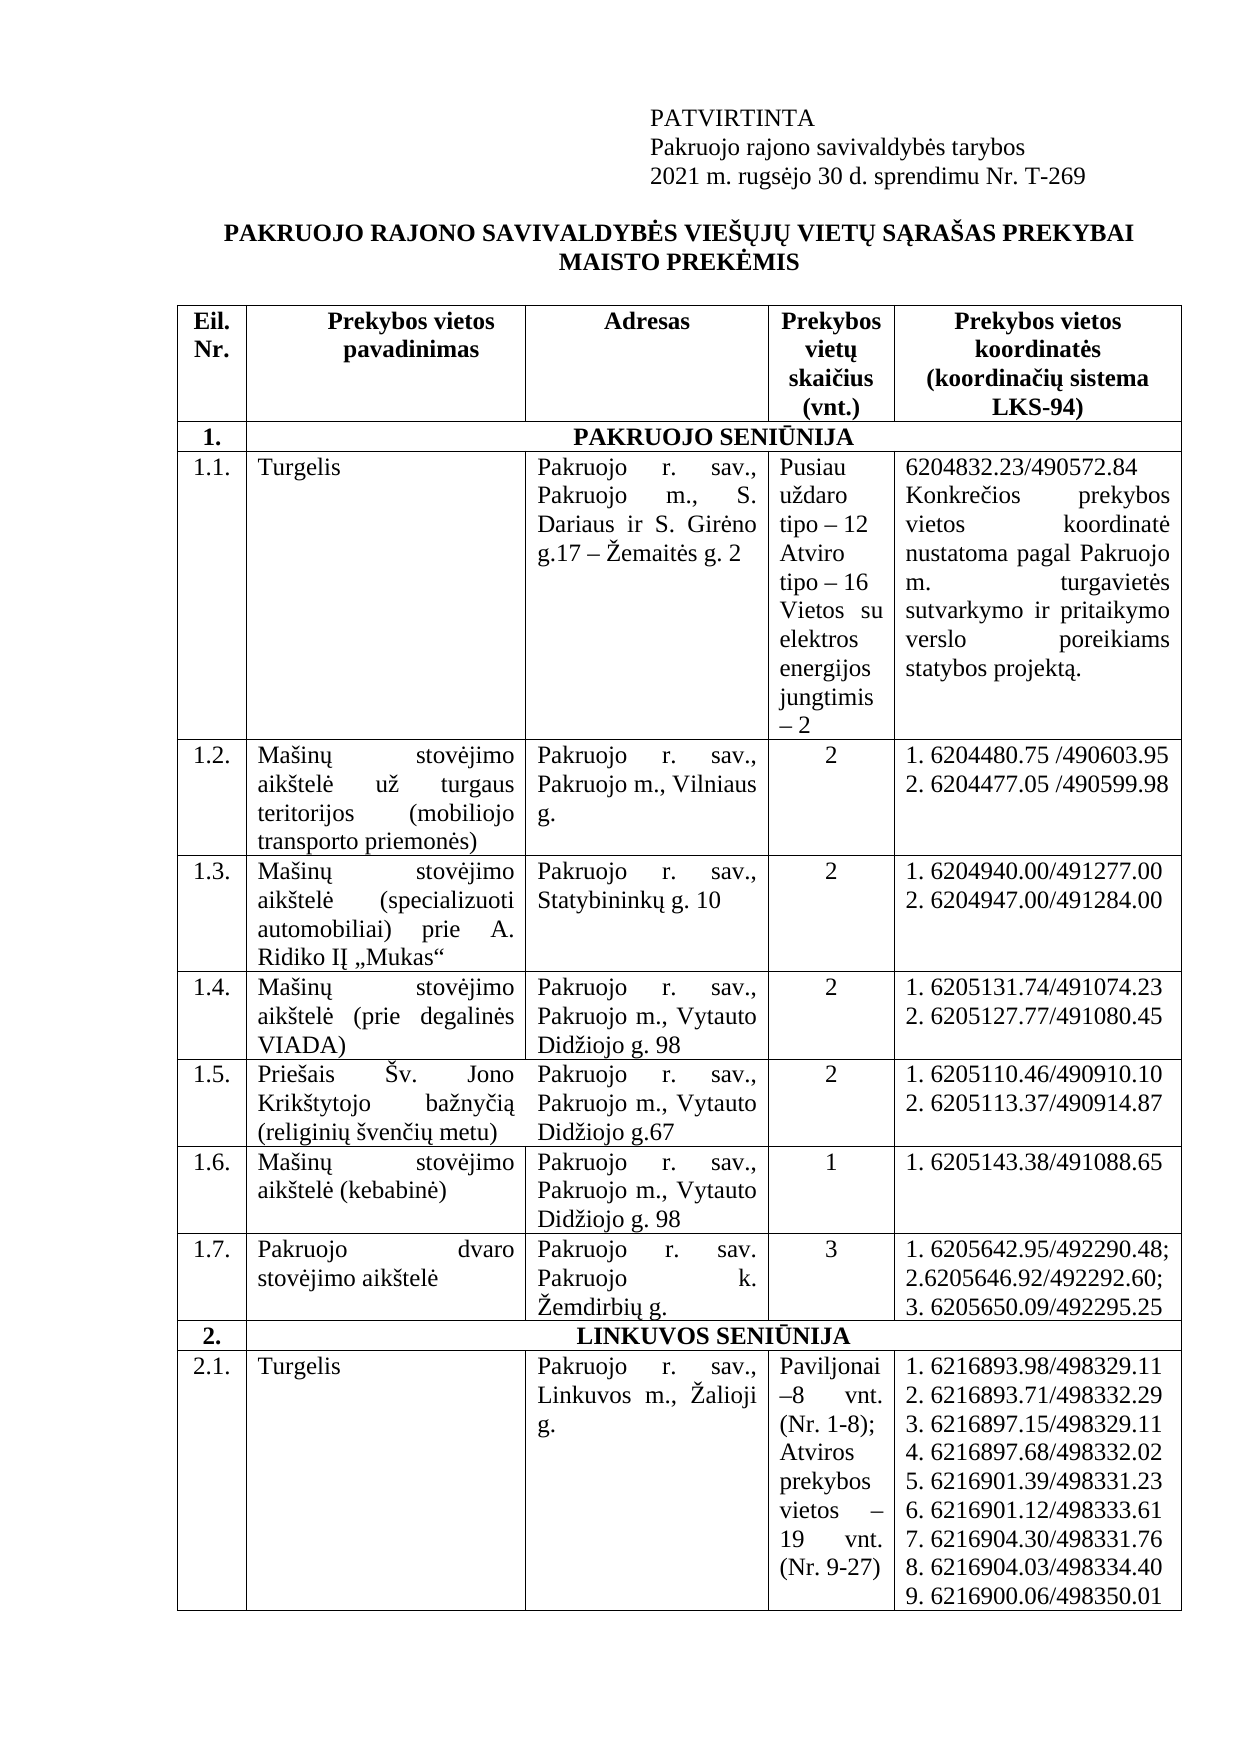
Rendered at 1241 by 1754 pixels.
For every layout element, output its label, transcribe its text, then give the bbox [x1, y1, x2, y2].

table_cell Pakruojo r. sav. Pakruojo k. Žemdirbių g. [526, 1234, 768, 1320]
table_cell 2 [769, 972, 894, 1058]
table_cell Pakruojo r. sav., Pakruojo m., Vilniaus g. [526, 740, 768, 855]
table_cell 1 [769, 1147, 894, 1233]
table_cell 1.7. [178, 1234, 246, 1320]
text PAKRUOJO RAJONO SAVIVALDYBĖS VIEŠŲJŲ VIETŲ SĄRAŠAS PREKYBAI MAISTO PREKĖMIS [177, 218, 1181, 276]
table_cell 6204832.23/490572.84 Konkrečios prekybos vietos koordinatė nustatoma pagal Pakruojo m. turgavietės sutvarkymo ir pritaikymo verslo poreikiams statybos projektą. [895, 452, 1181, 739]
table_cell 1.1. [178, 452, 246, 739]
table_cell 1. 6205110.46/490910.10 2. 6205113.37/490914.87 [895, 1060, 1181, 1146]
table_cell 2 [769, 1060, 894, 1146]
table_cell PAKRUOJO SENIŪNIJA [247, 422, 1181, 451]
table_cell Mašinų stovėjimo aikštelė (prie degalinės VIADA) [247, 972, 525, 1058]
table_header Eil. Nr. [178, 306, 246, 421]
table_cell 1.3. [178, 856, 246, 971]
table_cell Pakruojo r. sav., Pakruojo m., Vytauto Didžiojo g. 98 [526, 972, 768, 1058]
table_cell 3 [769, 1234, 894, 1320]
table_cell 2 [769, 740, 894, 855]
table_header Prekybos vietų skaičius (vnt.) [769, 306, 894, 421]
table_cell 1.5. [178, 1060, 246, 1146]
table_cell Turgelis [247, 452, 525, 739]
table_cell 1. 6205642.95/492290.48; 2.6205646.92/492292.60; 3. 6205650.09/492295.25 [895, 1234, 1181, 1320]
table_header Adresas [526, 306, 768, 421]
text 2021 m. rugsėjo 30 d. sprendimu Nr. T-269 [650, 161, 1181, 190]
table_cell Pakruojo r. sav., Linkuvos m., Žalioji g. [526, 1351, 768, 1610]
table_cell Mašinų stovėjimo aikštelė (kebabinė) [247, 1147, 525, 1233]
table_cell 2.1. [178, 1351, 246, 1610]
table_header Prekybos vietos koordinatės (koordinačių sistema LKS-94) [895, 306, 1181, 421]
table_cell LINKUVOS SENIŪNIJA [247, 1321, 1181, 1350]
table_cell 1. 6205143.38/491088.65 [895, 1147, 1181, 1233]
table_cell 1.2. [178, 740, 246, 855]
table_cell 1.4. [178, 972, 246, 1058]
table_cell 2 [769, 856, 894, 971]
table_cell Pakruojo r. sav., Statybininkų g. 10 [526, 856, 768, 971]
table_cell Paviljonai –8 vnt. (Nr. 1-8); Atviros prekybos vietos – 19 vnt. (Nr. 9-27) [769, 1351, 894, 1610]
table_cell Pakruojo dvaro stovėjimo aikštelė [247, 1234, 525, 1320]
table_cell 1. 6205131.74/491074.23 2. 6205127.77/491080.45 [895, 972, 1181, 1058]
table_cell 1. 6204480.75 /490603.95 2. 6204477.05 /490599.98 [895, 740, 1181, 855]
table_cell 1.6. [178, 1147, 246, 1233]
table_cell 1. 6216893.98/498329.11 2. 6216893.71/498332.29 3. 6216897.15/498329.11 4. 6216897.68/498332.02 5. 6216901.39/498331.23 6. 6216901.12/498333.61 7. 6216904.30/498331.76 8. 6216904.03/498334.40 9. 6216900.06/498350.01 [895, 1351, 1181, 1610]
table_header Prekybos vietos pavadinimas [247, 306, 525, 421]
table_cell 1. [178, 422, 246, 451]
table_cell Pusiau uždaro tipo – 12 Atviro tipo – 16 Vietos su elektros energijos jungtimis – 2 [769, 452, 894, 739]
table_cell 1. 6204940.00/491277.00 2. 6204947.00/491284.00 [895, 856, 1181, 971]
table_cell Mašinų stovėjimo aikštelė už turgaus teritorijos (mobiliojo transporto priemonės) [247, 740, 525, 855]
table_cell Pakruojo r. sav., Pakruojo m., S. Dariaus ir S. Girėno g.17 – Žemaitės g. 2 [526, 452, 768, 739]
text Pakruojo rajono savivaldybės tarybos [650, 132, 1181, 161]
text PATVIRTINTA [650, 103, 1181, 132]
table_cell Priešais Šv. Jono Krikštytojo bažnyčią (religinių švenčių metu) [247, 1060, 526, 1146]
table_cell 2. [178, 1321, 246, 1350]
table_cell Pakruojo r. sav., Pakruojo m., Vytauto Didžiojo g. 98 [526, 1147, 768, 1233]
table_cell Pakruojo r. sav., Pakruojo m., Vytauto Didžiojo g.67 [526, 1060, 768, 1146]
table_cell Mašinų stovėjimo aikštelė (specializuoti automobiliai) prie A. Ridiko IĮ „Mukas“ [247, 856, 525, 971]
table_cell Turgelis [247, 1351, 525, 1610]
